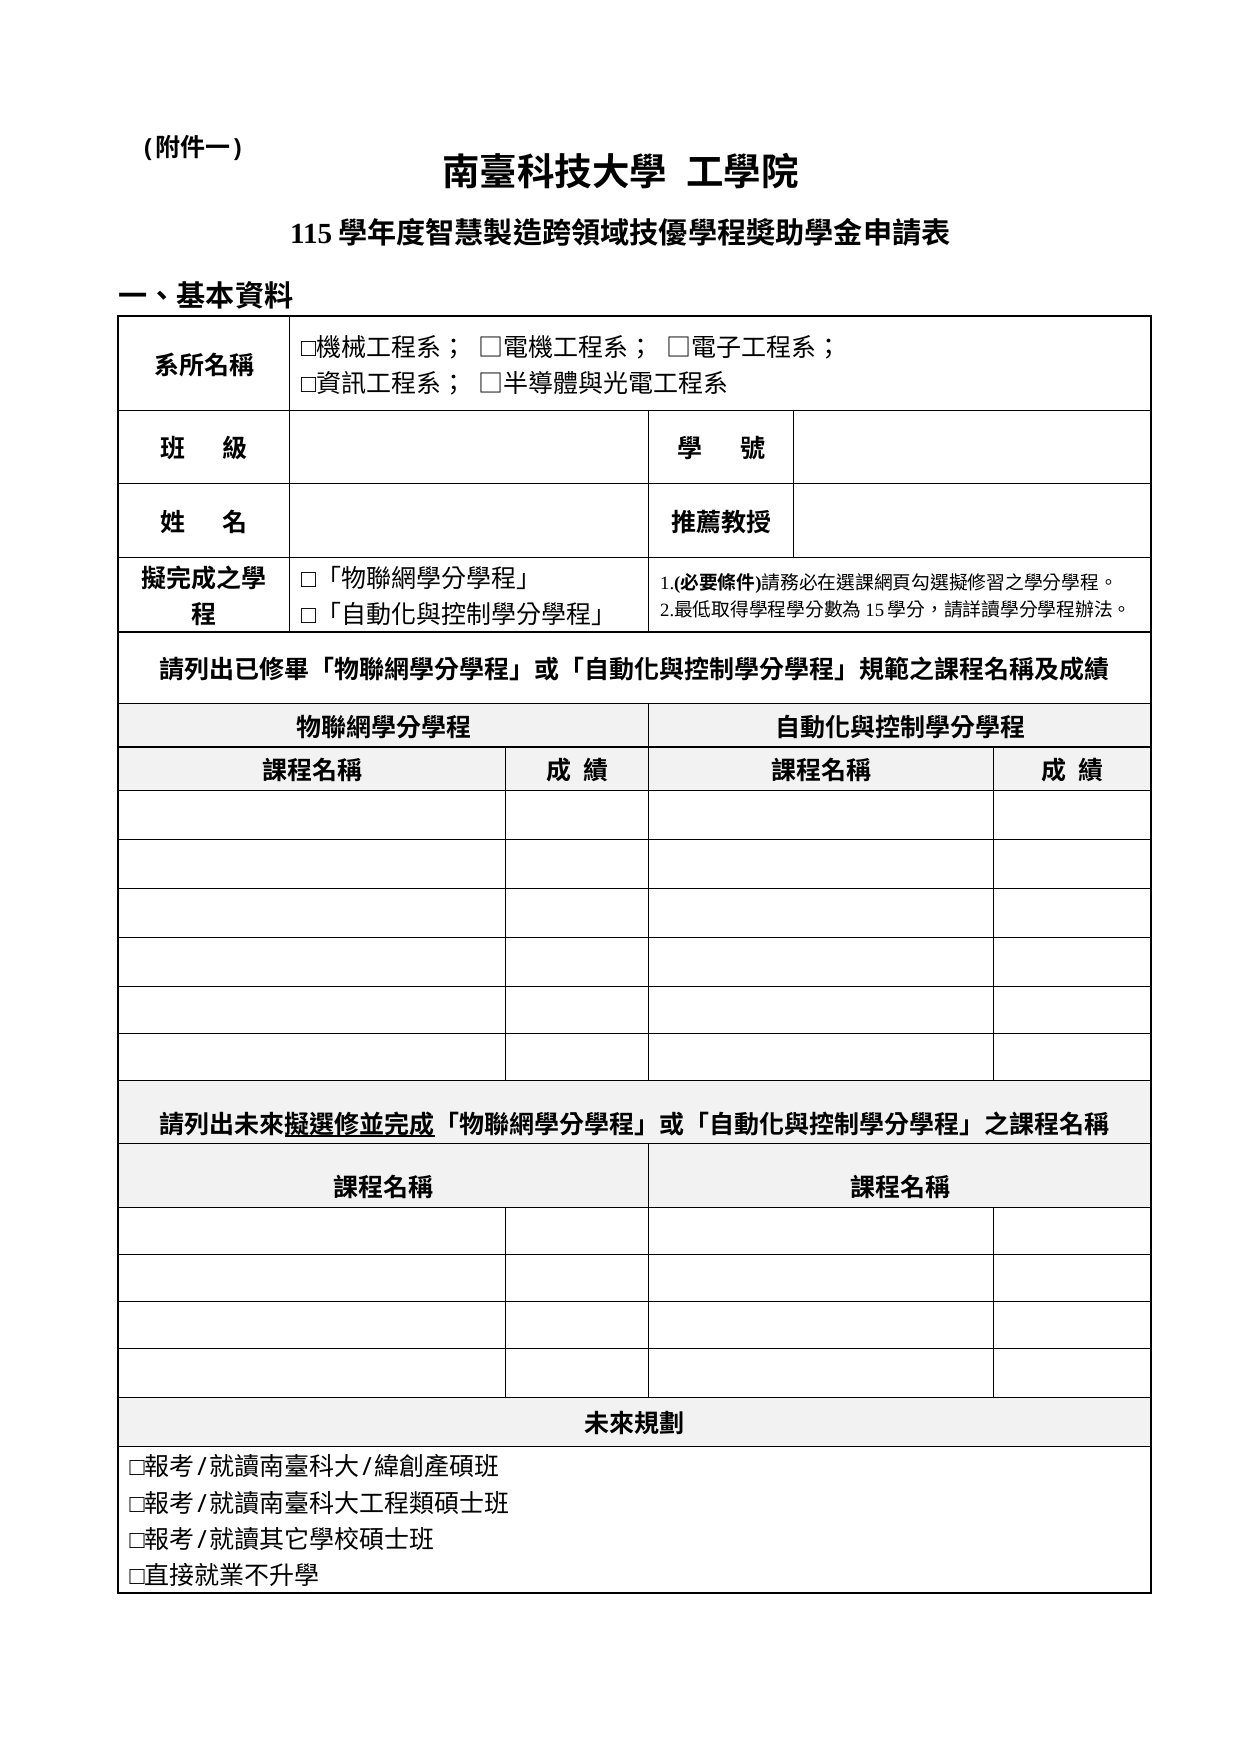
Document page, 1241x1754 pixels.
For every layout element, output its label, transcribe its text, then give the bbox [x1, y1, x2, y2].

table_cell [649, 1034, 993, 1080]
table_cell [119, 1255, 505, 1301]
table_cell 推薦教授 [649, 484, 793, 557]
table_cell [994, 1208, 1150, 1254]
table_cell [994, 889, 1150, 937]
table_cell [506, 840, 648, 888]
table_cell [119, 840, 505, 888]
table_cell [506, 1255, 648, 1301]
table_cell □報考/就讀南臺科大/緯創產碩班 □報考/就讀南臺科大工程類碩士班 □報考/就讀其它學校碩士班 □直接就業不升學 [119, 1447, 1150, 1592]
table_cell 擬完成之學程 [119, 558, 289, 631]
table_cell 課程名稱 [649, 748, 993, 790]
table_header 系所名稱 [119, 317, 289, 410]
table_cell [649, 1208, 993, 1254]
table_cell [649, 840, 993, 888]
table_cell [649, 889, 993, 937]
table_cell 成 績 [994, 748, 1150, 790]
table_cell [119, 1349, 505, 1397]
table_cell [119, 1302, 505, 1348]
text (附件一) [140, 127, 314, 163]
table_cell [290, 484, 648, 557]
table_cell [649, 1349, 993, 1397]
table_cell [994, 1034, 1150, 1080]
table_cell [506, 938, 648, 986]
table_cell [119, 889, 505, 937]
table_cell [649, 791, 993, 839]
table_cell 物聯網學分學程 [119, 704, 648, 746]
table_cell [994, 791, 1150, 839]
table_cell [994, 987, 1150, 1033]
table_cell [794, 484, 1150, 557]
text 115學年度智慧製造跨領域技優學程奬助學金申請表 [118, 189, 1122, 252]
table_cell 請列出未來擬選修並完成「物聯網學分學程」或「自動化與控制學分學程」之課程名稱 [119, 1081, 1150, 1143]
table_cell 成 績 [506, 748, 648, 790]
table_cell 班 級 [119, 411, 289, 483]
table_cell [290, 411, 648, 483]
table_cell [994, 840, 1150, 888]
table_cell [119, 791, 505, 839]
table_cell [506, 1034, 648, 1080]
table_header □機械工程系； □電機工程系； □電子工程系； □資訊工程系； □半導體與光電工程系 [290, 317, 1150, 410]
table_cell [649, 938, 993, 986]
table_cell [649, 1302, 993, 1348]
table_cell 未來規劃 [119, 1398, 1150, 1446]
table_cell [119, 1034, 505, 1080]
table_cell □「物聯網學分學程」 □「自動化與控制學分學程」 [290, 558, 648, 631]
table_cell [119, 938, 505, 986]
table_cell [506, 1208, 648, 1254]
table_cell [506, 1349, 648, 1397]
table_cell 請列出已修畢「物聯網學分學程」或「自動化與控制學分學程」規範之課程名稱及成績 [119, 633, 1150, 703]
table_cell [794, 411, 1150, 483]
table_cell 課程名稱 [119, 1144, 648, 1207]
text 一、基本資料 [118, 252, 1122, 314]
table_cell 自動化與控制學分學程 [649, 704, 1150, 746]
table_cell [649, 987, 993, 1033]
table_cell [506, 987, 648, 1033]
table_cell [994, 938, 1150, 986]
table_cell 課程名稱 [649, 1144, 1150, 1207]
table_cell [649, 1255, 993, 1301]
table_cell [994, 1349, 1150, 1397]
table_cell [506, 889, 648, 937]
table_cell 姓 名 [119, 484, 289, 557]
table_cell [506, 791, 648, 839]
table_cell [994, 1255, 1150, 1301]
table_cell [119, 1208, 505, 1254]
table_cell 學 號 [649, 411, 793, 483]
table_cell [119, 987, 505, 1033]
table_cell [994, 1302, 1150, 1348]
table_cell 1.(必要條件)請務必在選課網頁勾選擬修習之學分學程。 2.最低取得學程學分數為15學分，請詳讀學分學程辦法。 [649, 558, 1150, 631]
table_cell [506, 1302, 648, 1348]
text 南臺科技大學 工學院 [118, 120, 1122, 194]
table_cell 課程名稱 [119, 748, 505, 790]
